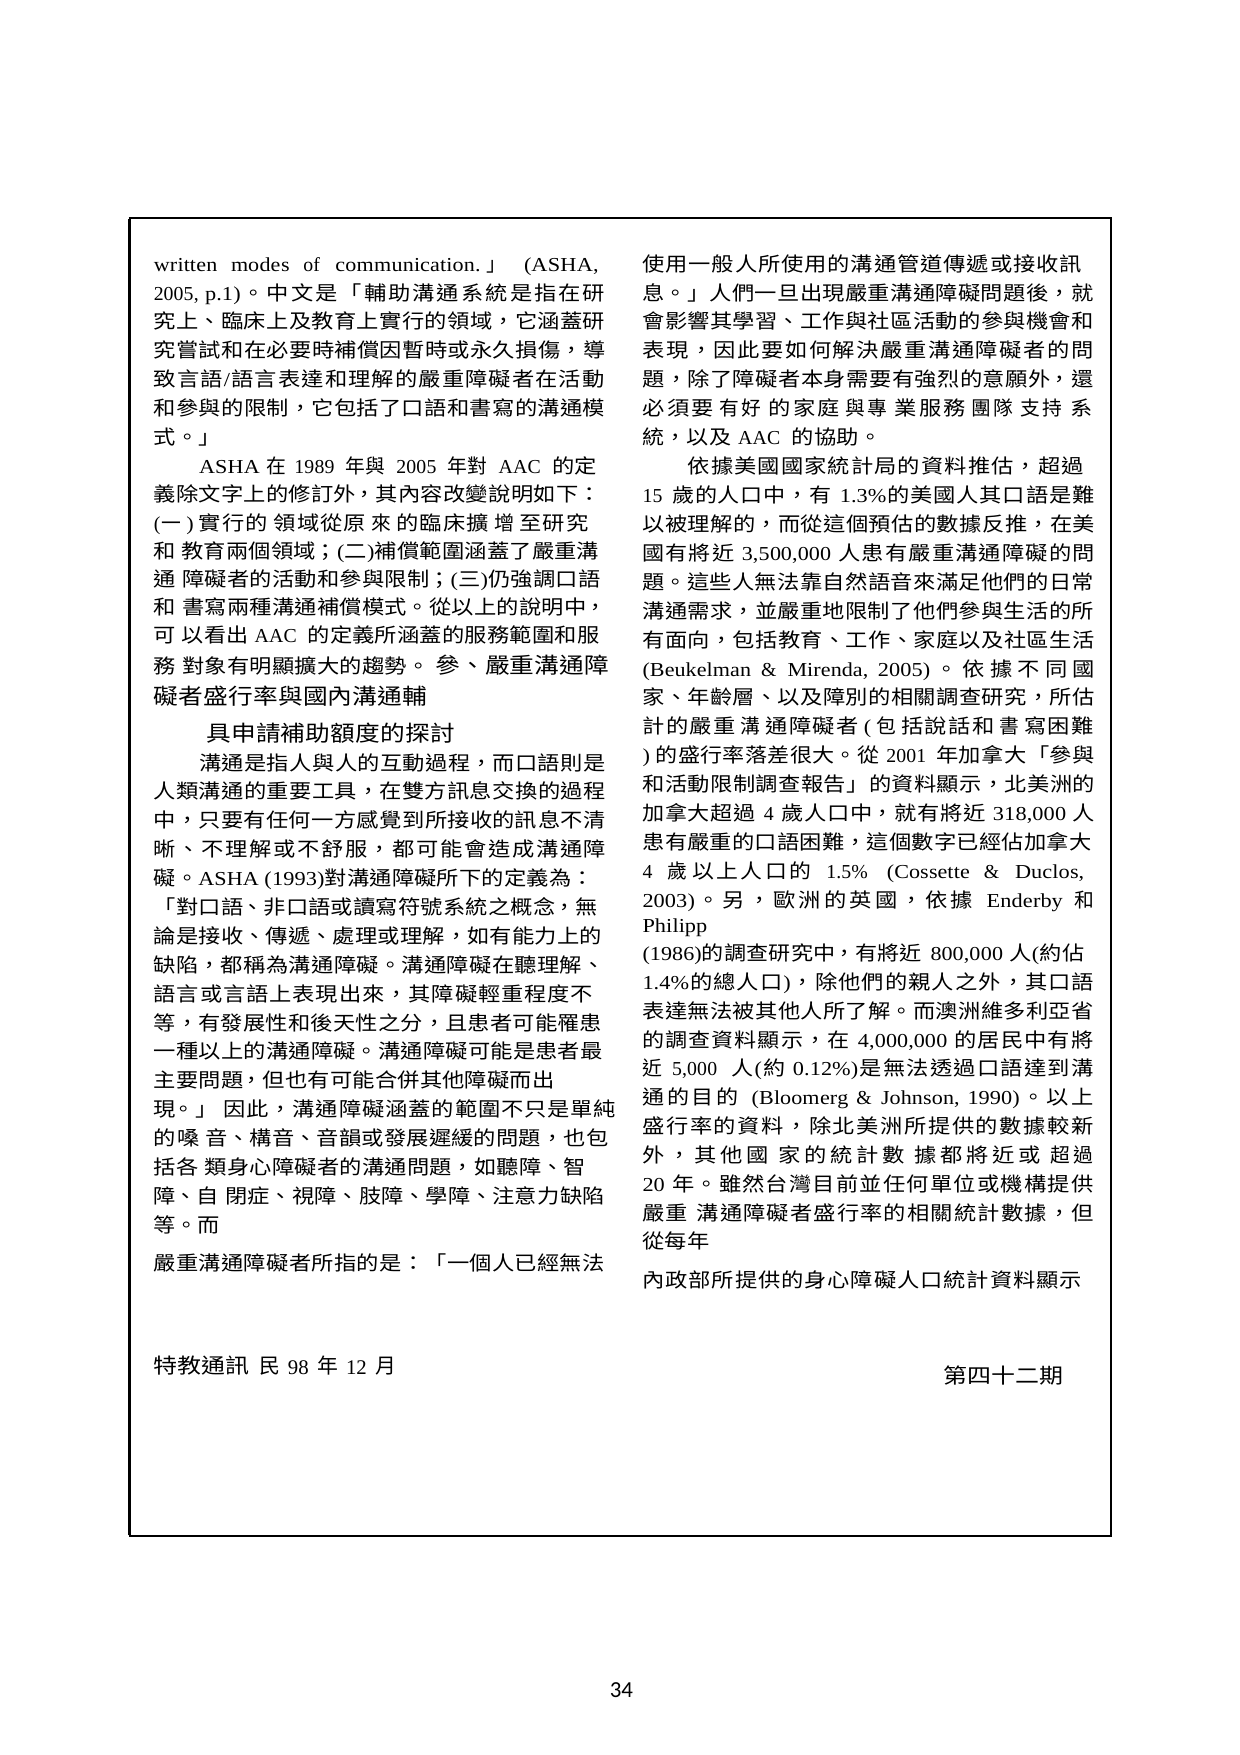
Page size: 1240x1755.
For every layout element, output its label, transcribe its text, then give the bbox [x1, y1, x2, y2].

text 溝通是指人與人的互動過程，而口語則是 人類溝通的重要工具，在雙方訊息交換的過程 中，只要有任何一方感覺到所接收的訊息不清 晰、不理解或不舒服，都可能會造成溝通障 礙。ASHA (1993)對溝通障礙所下的定義為： [153, 749, 606, 891]
text 2003)。另，歐洲的英國，依據 Enderby 和 Philipp [642, 887, 1094, 936]
text 具申請補助額度的探討 [206, 713, 611, 747]
text (1986)的調查研究中，有將近 800,000 人(約佔 [642, 939, 1092, 966]
text ASHA 在 1989 年與 2005 年對 AAC 的定 義除文字上的修訂外，其內容改變說明如下： (一 ) 實行的 領域從原 來 的臨床擴 增 至研究和 教育兩個領域；(二)補償範圍涵蓋了嚴重溝通 障礙者的活動和參與限制；(三)仍強調口語和 書寫兩種溝通補償模式。從以上的說明中，可 以看出 AAC 的定義所涵蓋的服務範圍和服務 對象有明顯擴大的趨勢。 參、嚴重溝通障礙者盛行率與國內溝通輔 [153, 452, 611, 711]
text 1.4%的總人口)，除他們的親人之外，其口語 表達無法被其他人所了解。而澳洲維多利亞省 的調查資料顯示，在 4,000,000 的居民中有將 近 5,000 人(約 0.12%)是無法透過口語達到溝 通的目的 (Bloomerg & Johnson, 1990)。以上 盛行率的資料，除北美洲所提供的數據較新 外，其他國 家的統計數 據都將近或 超過 20 年。雖然台灣目前並任何單位或機構提供嚴重 溝通障礙者盛行率的相關統計數據，但從每年 [642, 968, 1094, 1255]
text 4 歲 以上人口的 1.5% (Cossette & Duclos, [642, 857, 1092, 884]
text 嚴重溝通障礙者所指的是：「一個人已經無法 [153, 1240, 611, 1273]
text written modes of communication. 」 (ASHA, [153, 249, 611, 276]
text 2005, p.1)。中文是「輔助溝通系統是指在研 究上、臨床上及教育上實行的領域，它涵蓋研 究嘗試和在必要時補償因暫時或永久損傷，導 致言語/語言表達和理解的嚴重障礙者在活動 和參與的限制，它包括了口語和書寫的溝通模 式。」 [153, 279, 606, 450]
text 息。」人們一旦出現嚴重溝通障礙問題後，就 會影響其學習、工作與社區活動的參與機會和 表現，因此要如何解決嚴重溝通障礙者的問 題，除了障礙者本身需要有強烈的意願外，還 必須要 有好 的家庭 與專 業服務 團隊 支持 系 統，以及 AAC 的協助。 [642, 279, 1094, 450]
text 內政部所提供的身心障礙人口統計資料顯示 [642, 1257, 1091, 1290]
text 特教通訊 民 98 年 12 月 第四十二期 [153, 1352, 1102, 1387]
text 15 歲的人口中，有 1.3%的美國人其口語是難 以被理解的，而從這個預估的數據反推，在美 國有將近 3,500,000 人患有嚴重溝通障礙的問 題。這些人無法靠自然語音來滿足他們的日常 溝通需求，並嚴重地限制了他們參與生活的所 有面向，包括教育、工作、家庭以及社區生活 (Beukelman & Mirenda, 2005)。依據不同國 家、年齡層、以及障別的相關調查研究，所估 計的嚴重 溝 通障礙者 ( 包 括說話和 書 寫困難 ) 的盛行率落差很大。從 2001 年加拿大「參與 和活動限制調查報告」的資料顯示，北美洲的 加拿大超過 4 歲人口中，就有將近 318,000 人 患有嚴重的口語困難，這個數字已經佔加拿大 [642, 482, 1095, 855]
text 「對口語、非口語或讀寫符號系統之概念，無 論是接收、傳遞、處理或理解，如有能力上的 缺陷，都稱為溝通障礙。溝通障礙在聽理解、 語言或言語上表現出來，其障礙輕重程度不 等，有發展性和後天性之分，且患者可能罹患 一種以上的溝通障礙。溝通障礙可能是患者最 主要問題，但也有可能合併其他障礙而出現。」 因此，溝通障礙涵蓋的範圍不只是單純的嗓 音、構音、音韻或發展遲緩的問題，也包括各 類身心障礙者的溝通問題，如聽障、智障、自 閉症、視障、肢障、學障、注意力缺陷等。而 [153, 893, 616, 1238]
text 依據美國國家統計局的資料推估，超過 [688, 452, 1102, 479]
text 使用一般人所使用的溝通管道傳遞或接收訊 [642, 249, 1091, 276]
